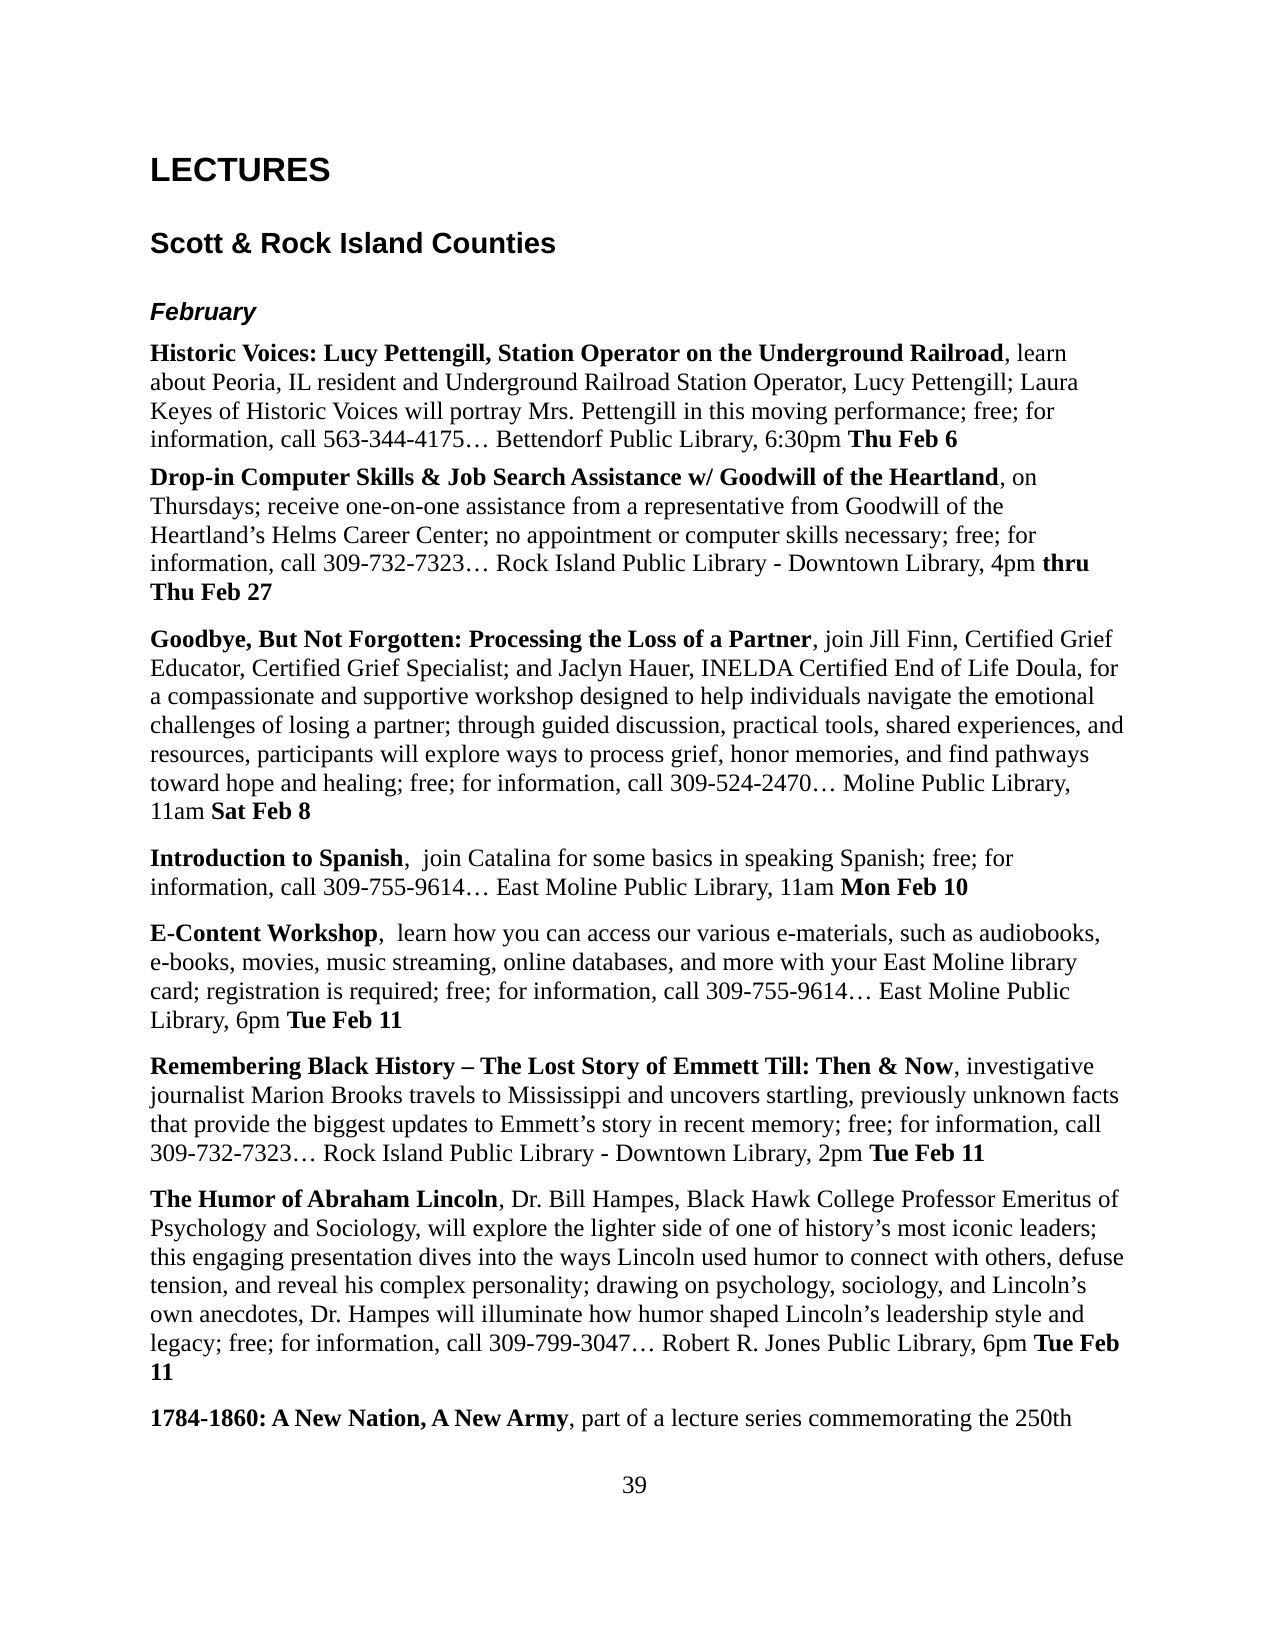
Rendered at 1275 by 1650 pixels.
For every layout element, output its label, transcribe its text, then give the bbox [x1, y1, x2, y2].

text Introduction to Spanish, join Catalina for some basics in speaking Spanish; free; for information, call 309-755-9614… East Moline Public Library, 11am Mon Feb 10 [150, 843, 1125, 901]
text Goodbye, But Not Forgotten: Processing the Loss of a Partner, join Jill Finn, Certified Grief Educator, Certified Grief Specialist; and Jaclyn Hauer, INELDA Certified End of Life Doula, for a compassionate and supportive workshop designed to help individuals navigate the emotional challenges of losing a partner; through guided discussion, practical tools, shared experiences, and resources, participants will explore ways to process grief, honor memories, and find pathways toward hope and healing; free; for information, call 309-524-2470… Moline Public Library, 11am Sat Feb 8 [150, 624, 1125, 825]
text Historic Voices: Lucy Pettengill, Station Operator on the Underground Railroad, learn about Peoria, IL resident and Underground Railroad Station Operator, Lucy Pettengill; Laura Keyes of Historic Voices will portray Mrs. Pettengill in this moving performance; free; for information, call 563-344-4175… Bettendorf Public Library, 6:30pm Thu Feb 6 [150, 338, 1125, 453]
subtitle LECTURES [150, 150, 1125, 189]
text 1784-1860: A New Nation, A New Army, part of a lecture series commemorating the 250th [150, 1403, 1125, 1432]
subtitle Scott & Rock Island Counties [150, 226, 1125, 260]
text E-Content Workshop, learn how you can access our various e-materials, such as audiobooks, e-books, movies, music streaming, online databases, and more with your East Moline library card; registration is required; free; for information, call 309-755-9614… East Moline Public Library, 6pm Tue Feb 11 [150, 918, 1125, 1033]
text Drop-in Computer Skills & Job Search Assistance w/ Goodwill of the Heartland, on Thursdays; receive one-on-one assistance from a representative from Goodwill of the Heartland’s Helms Career Center; no appointment or computer skills necessary; free; for information, call 309-732-7323… Rock Island Public Library - Downtown Library, 4pm thru Thu Feb 27 [150, 462, 1125, 606]
subtitle February [150, 297, 1125, 326]
text Remembering Black History – The Lost Story of Emmett Till: Then & Now, investigative journalist Marion Brooks travels to Mississippi and uncovers startling, previously unknown facts that provide the biggest updates to Emmett’s story in recent memory; free; for information, call 309-732-7323… Rock Island Public Library - Downtown Library, 2pm Tue Feb 11 [150, 1051, 1125, 1166]
text The Humor of Abraham Lincoln, Dr. Bill Hampes, Black Hawk College Professor Emeritus of Psychology and Sociology, will explore the lighter side of one of history’s most iconic leaders; this engaging presentation dives into the ways Lincoln used humor to connect with others, defuse tension, and reveal his complex personality; drawing on psychology, sociology, and Lincoln’s own anecdotes, Dr. Hampes will illuminate how humor shaped Lincoln’s leadership style and legacy; free; for information, call 309-799-3047… Robert R. Jones Public Library, 6pm Tue Feb 11 [150, 1184, 1125, 1386]
